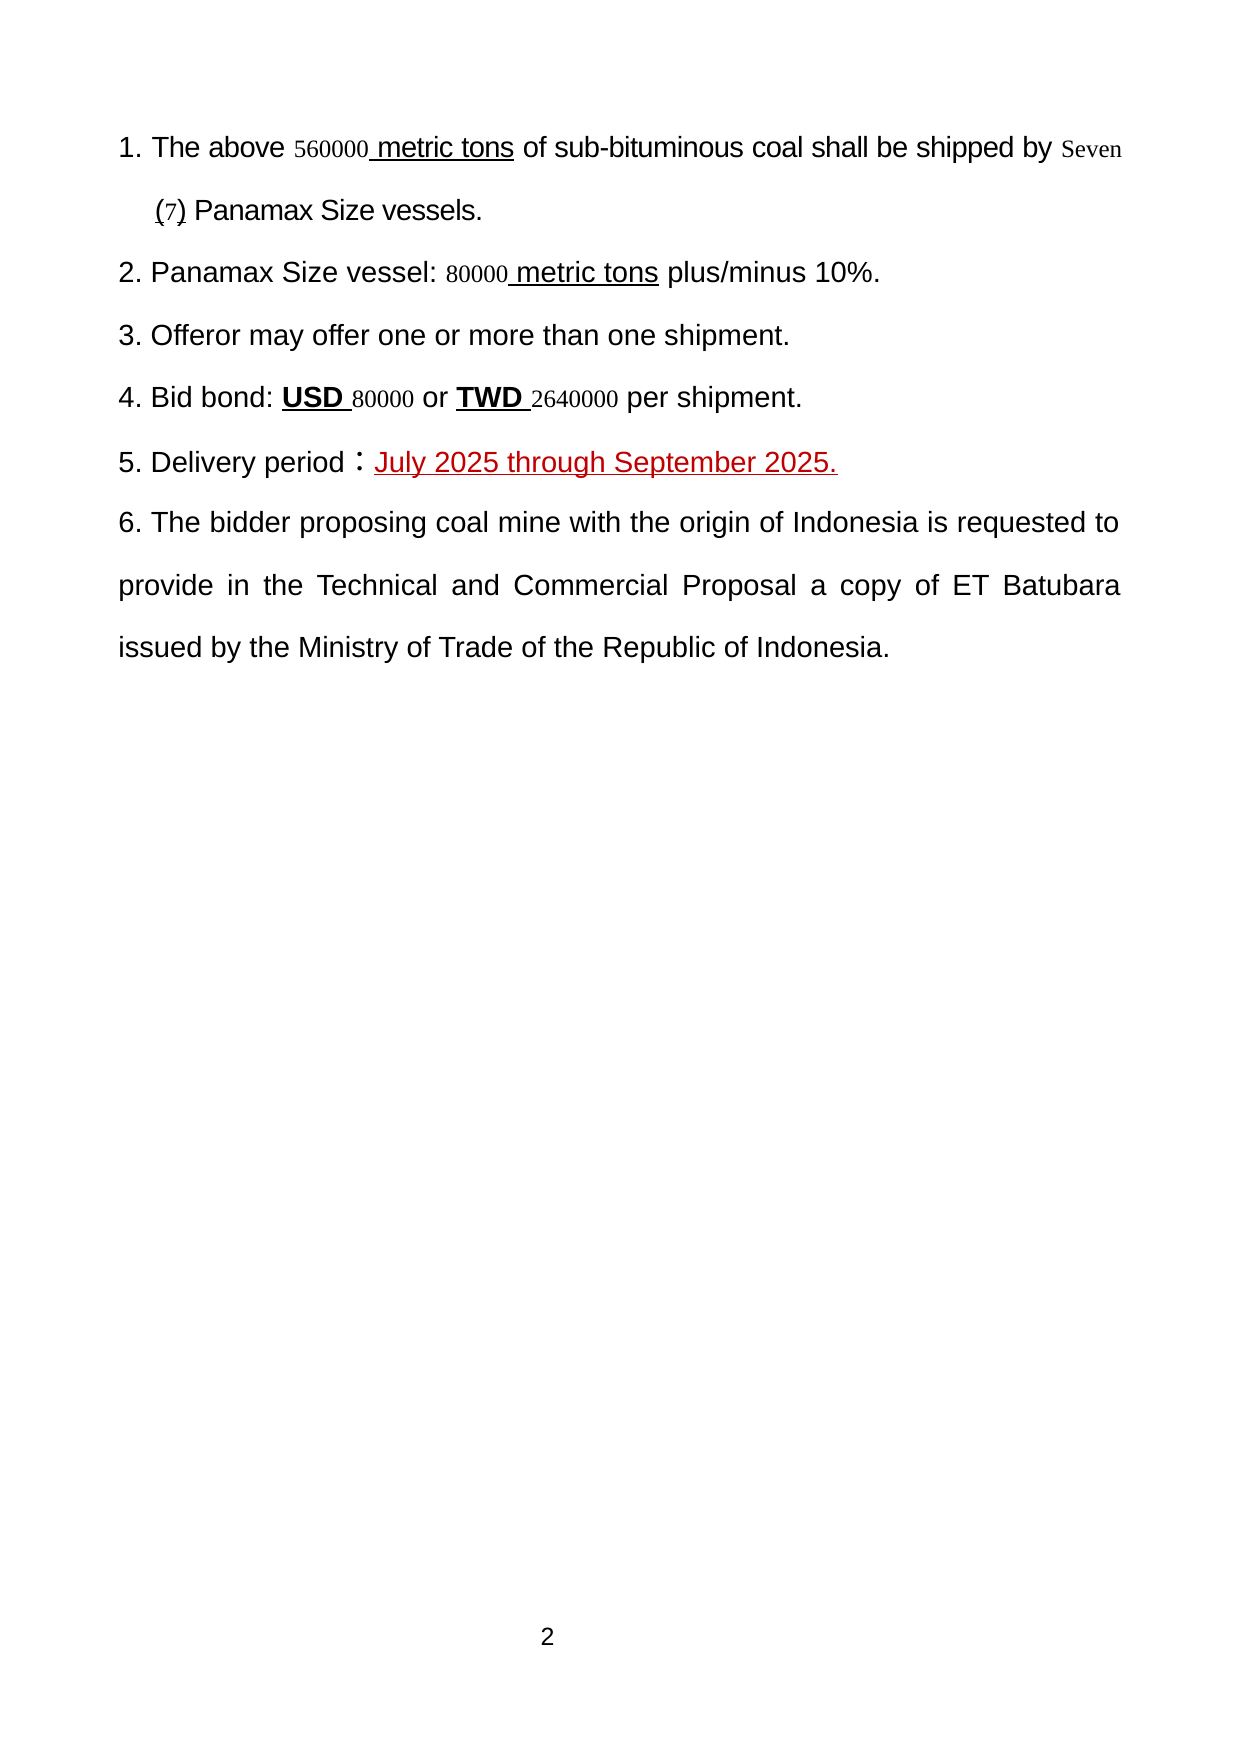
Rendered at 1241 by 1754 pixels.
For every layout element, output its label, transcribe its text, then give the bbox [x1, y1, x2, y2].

text 1. The above 560000 metric tons of sub-bituminous coal shall be shipped by Seven (7) Panamax Size vessels. [118, 105, 1122, 230]
text 6. The bidder proposing coal mine with the origin of Indonesia is requested to provide in the Technical and Commercial Proposal a copy of ET Batubara issued by the Ministry of Trade of the Republic of Indonesia. [118, 480, 1122, 668]
text 4. Bid bond: USD 80000 or TWD 2640000 per shipment. [118, 355, 1122, 418]
text 2. Panamax Size vessel: 80000 metric tons plus/minus 10%. [118, 230, 1122, 293]
text 5. Delivery period：July 2025 through September 2025. [118, 418, 1122, 480]
text 3. Offeror may offer one or more than one shipment. [118, 293, 1122, 355]
